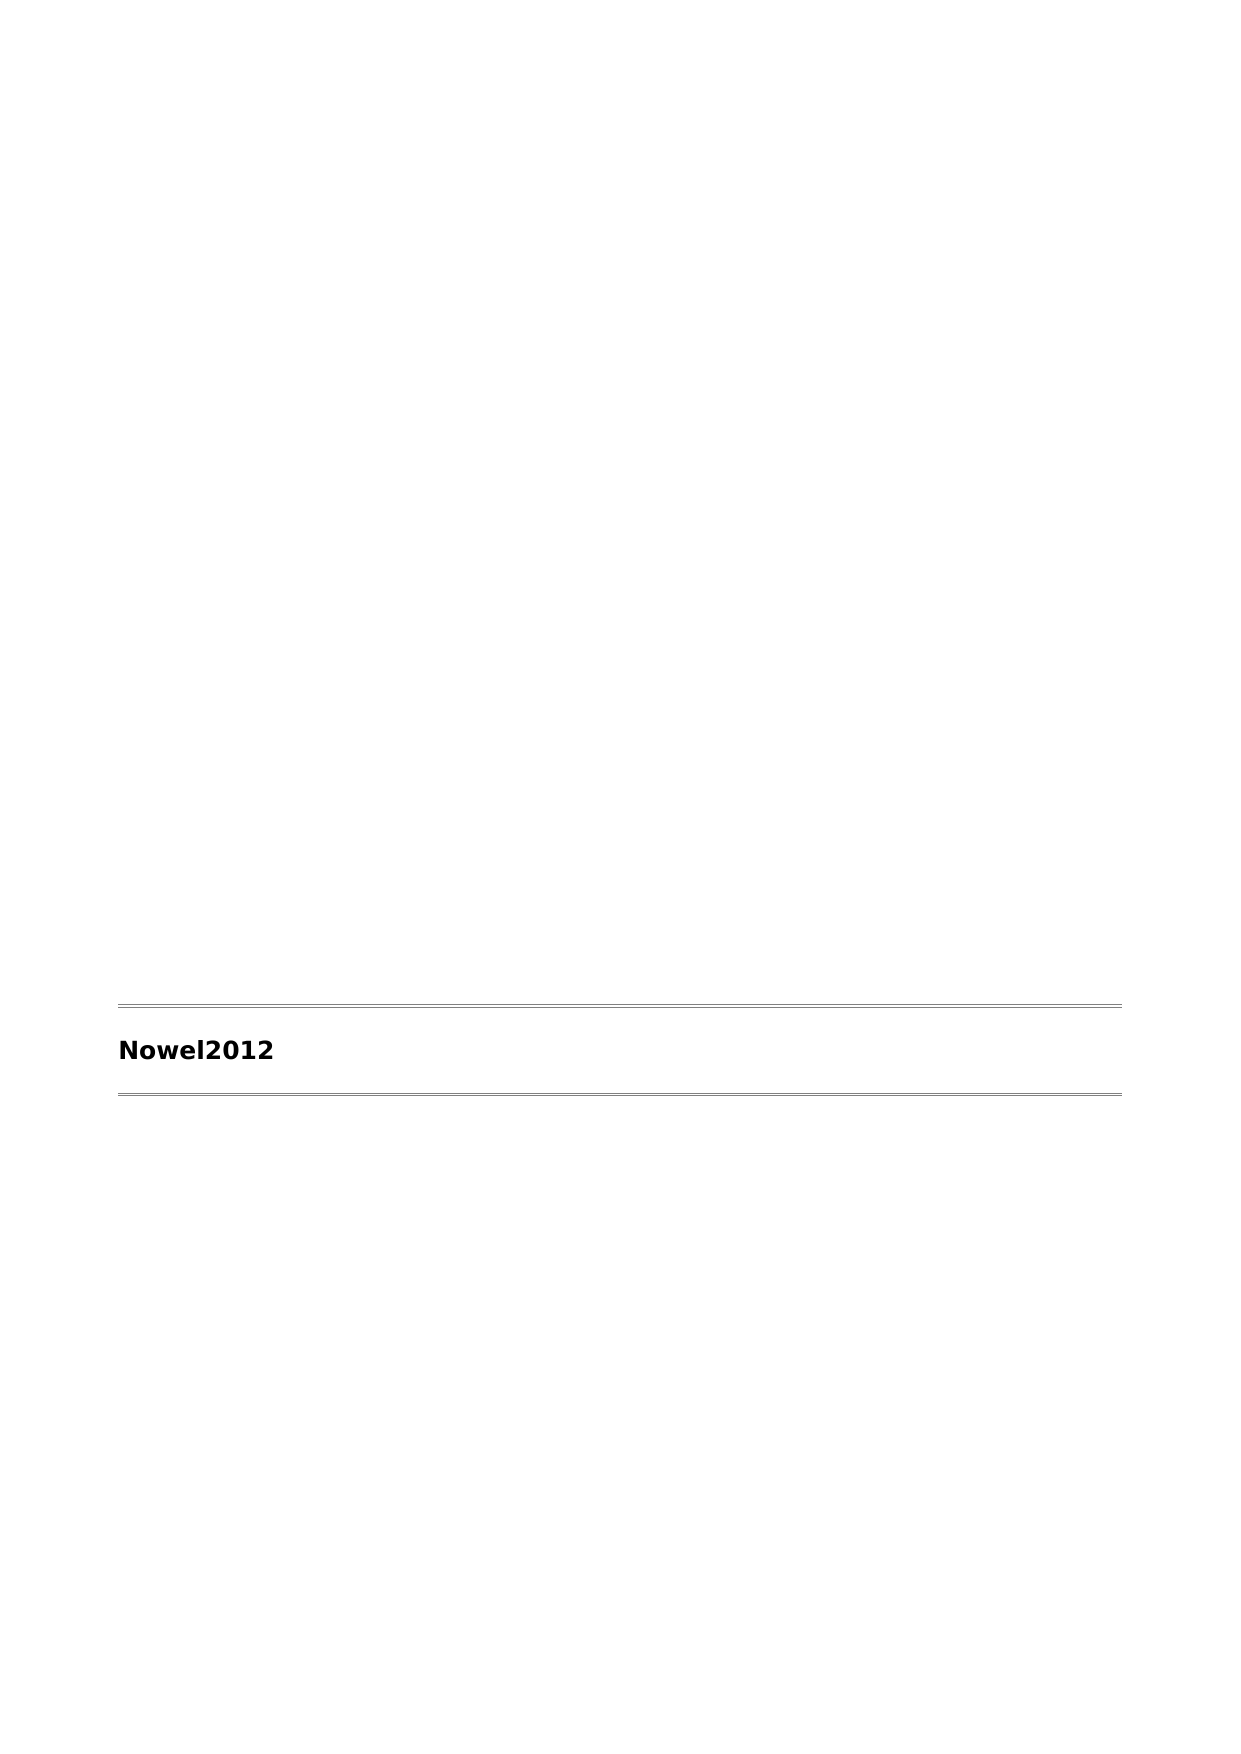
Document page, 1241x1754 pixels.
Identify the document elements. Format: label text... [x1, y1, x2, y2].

text Nowel2012 [118, 1036, 1122, 1066]
